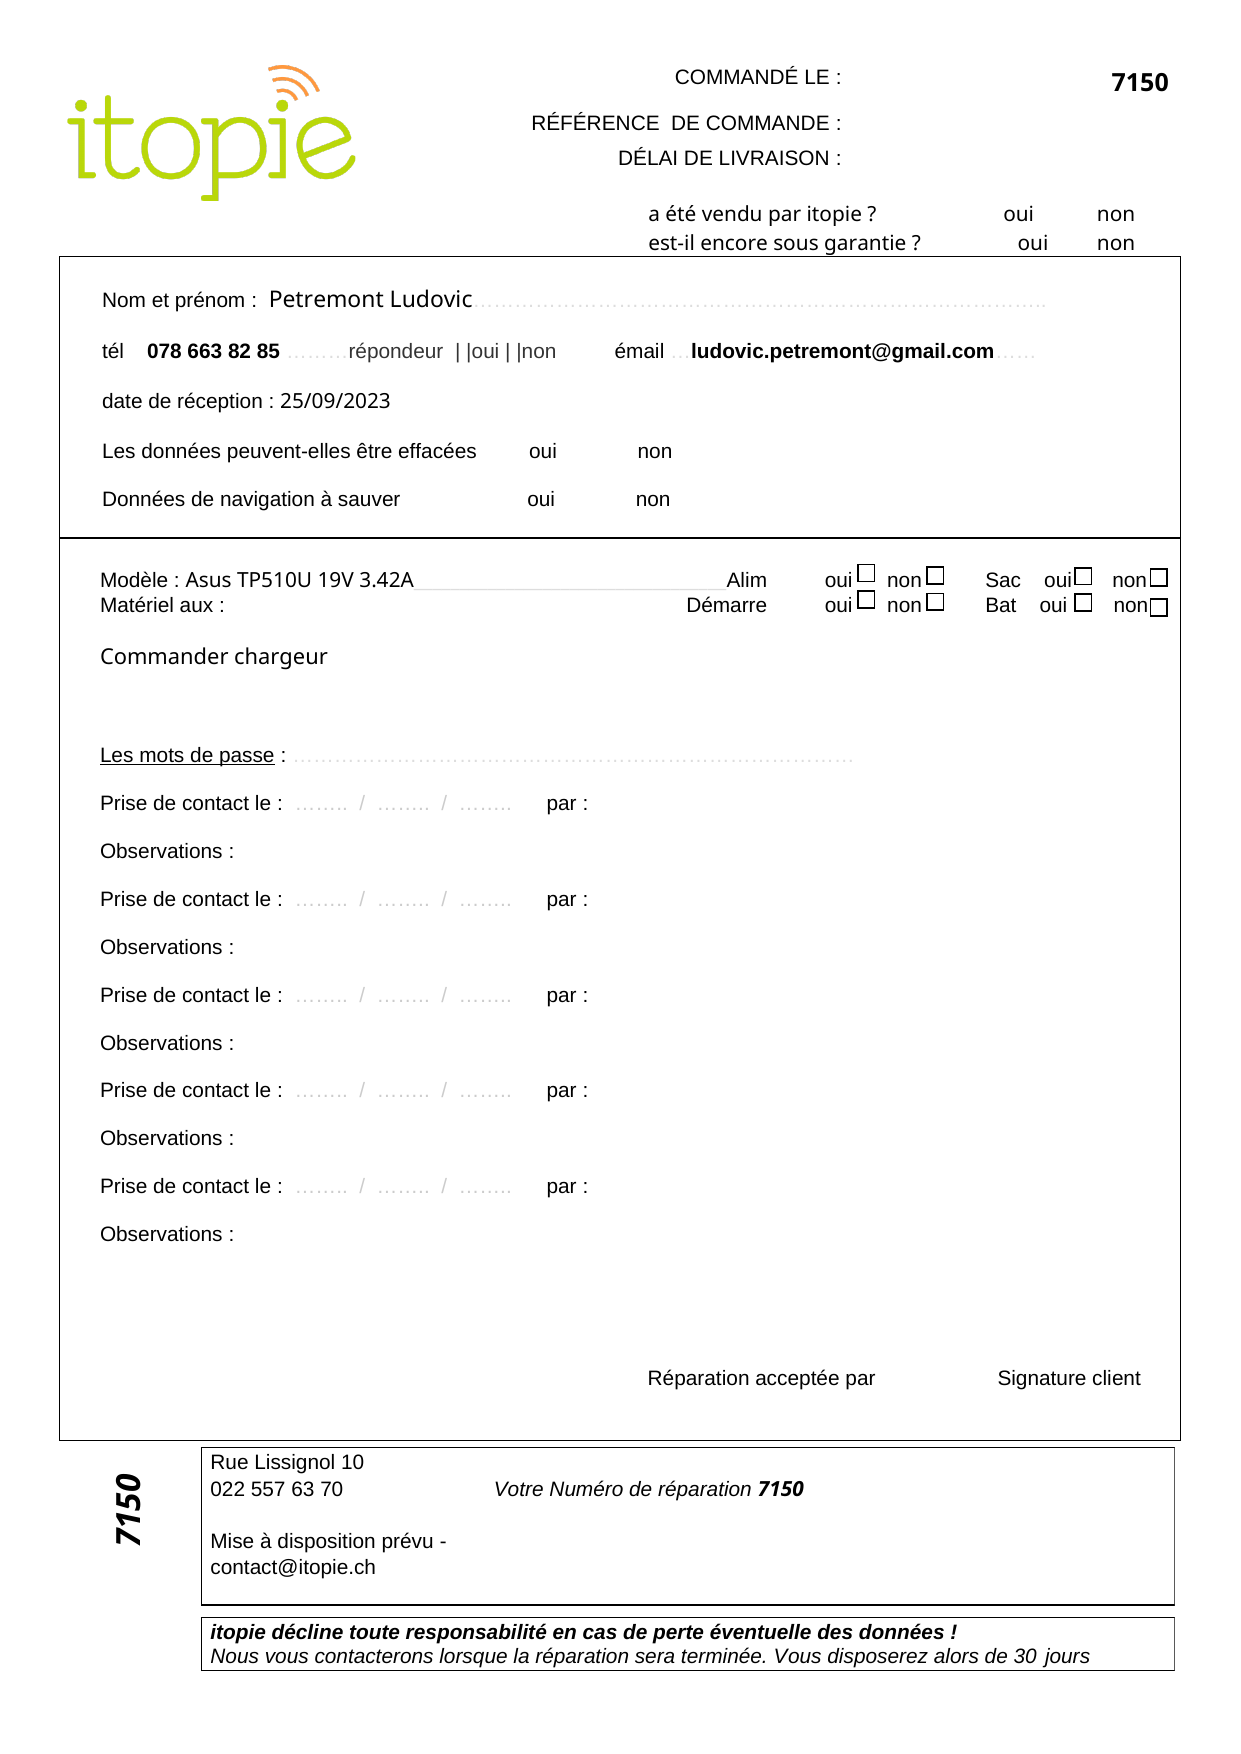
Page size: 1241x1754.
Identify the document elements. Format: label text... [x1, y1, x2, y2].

text a été vendu par itopie ? oui non [59, 199, 1181, 228]
text Commander chargeur [60, 638, 1180, 671]
text Modèle : Asus TP510U 19V 3.42A Alim oui non Sac oui non [948, 562, 1180, 590]
text Prise de contact le : …….. / …….. / …….. par : [60, 788, 1180, 815]
text Les mots de passe : ……………………………………………………………………… [60, 740, 1180, 767]
text Observations : [60, 1219, 1180, 1246]
text Nom et prénom : Petremont Ludovic……………………………………………………………………….. [60, 280, 1180, 314]
text Prise de contact le : …….. / …….. / …….. par : [60, 979, 1180, 1006]
table_cell RÉFÉRENCE DE COMMANDE : [490, 105, 847, 140]
table_header 7150 [847, 59, 1180, 104]
text Modèle : Asus TP510U 19V 3.42A Alim oui non Sac oui non [879, 562, 925, 590]
text Prise de contact le : …….. / …….. / …….. par : [60, 1171, 1180, 1198]
text Observations : [60, 836, 1180, 863]
text Modèle : Asus TP510U 19V 3.42A Alim oui non Sac oui non [60, 562, 856, 590]
table_header COMMANDÉ LE : [490, 59, 847, 104]
text Prise de contact le : …….. / …….. / …….. par : [60, 1075, 1180, 1102]
picture [67, 65, 356, 201]
text Observations : [60, 931, 1180, 958]
text tél 078 663 82 85 ………répondeur | |oui | |non émail …ludovic.petremont@gmail.com…… [60, 335, 1180, 362]
table_header Rue Lissignol 10 022 557 63 70 Votre Numéro de réparation 7150 Mise à disposition prévu - contact@itopie.ch [195, 1441, 1180, 1611]
text Réparation acceptée par Signature client [60, 1363, 1180, 1390]
table_header 7150 [59, 1441, 195, 1677]
text Observations : [60, 1123, 1180, 1150]
text date de réception : 25/09/2023 [60, 383, 1180, 415]
table_cell DÉLAI DE LIVRAISON : [490, 140, 847, 175]
text Matériel aux : Démarre oui non Bat oui non [60, 590, 1180, 617]
table_cell [847, 105, 1180, 140]
text Données de navigation à sauver oui non [60, 484, 1180, 511]
text Prise de contact le : …….. / …….. / …….. par : [60, 883, 1180, 911]
table_cell itopie décline toute responsabilité en cas de perte éventuelle des données ! Nous vous contacterons lorsque la réparation sera terminée. Vous disposerez alors de 30 jours [195, 1611, 1180, 1677]
text est-il encore sous garantie ? oui non [59, 228, 1181, 256]
text Observations : [60, 1027, 1180, 1054]
table_cell [847, 140, 1180, 175]
text Les données peuvent-elles être effacées oui non [60, 436, 1180, 463]
